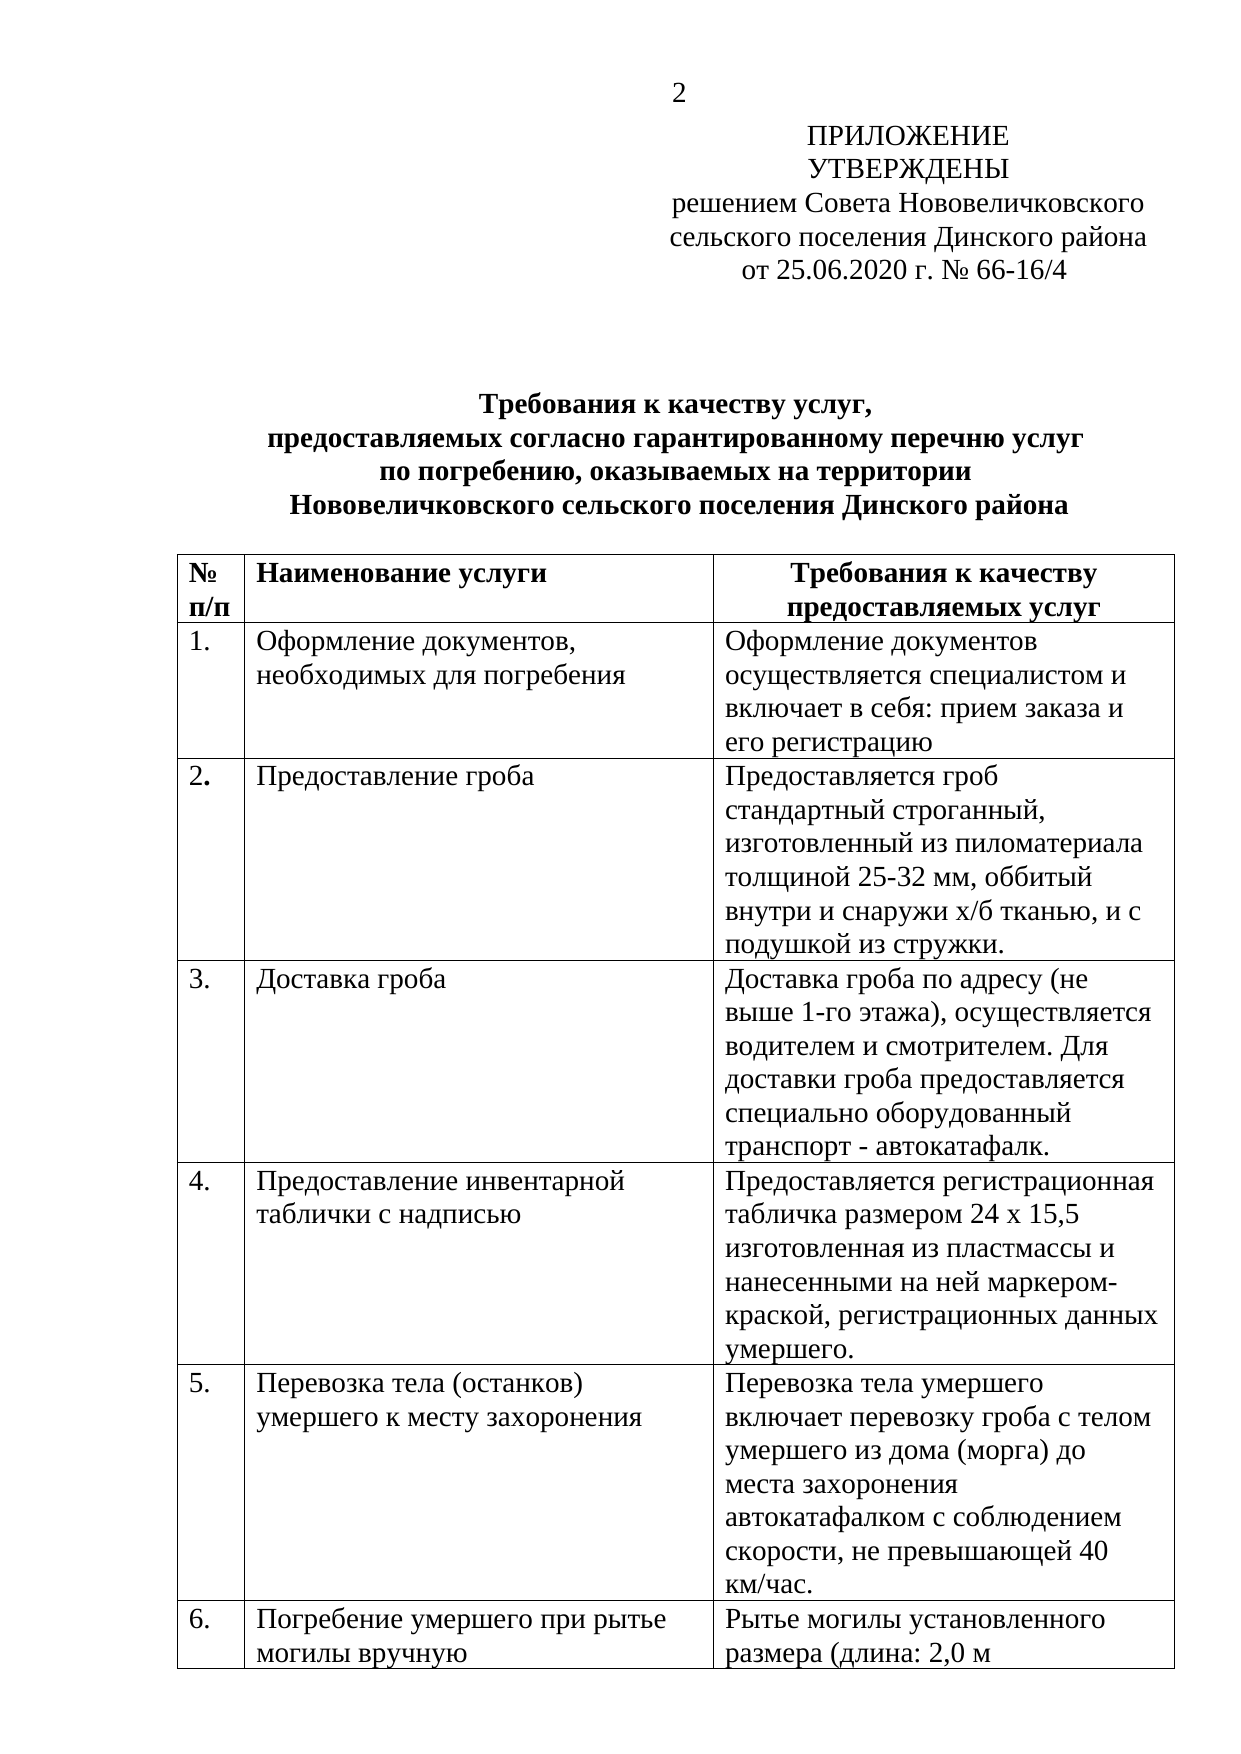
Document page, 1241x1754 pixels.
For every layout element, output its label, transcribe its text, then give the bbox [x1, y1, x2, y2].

table_cell Перевозка тела (останков) умершего к месту захоронения [245, 1365, 713, 1600]
table_cell 2. [178, 759, 244, 960]
text УТВЕРЖДЕНЫ [635, 152, 1181, 185]
table_cell Предоставление гроба [245, 759, 713, 960]
table_cell Предоставление инвентарной таблички с надписью [245, 1163, 713, 1364]
text сельского поселения Динского района [635, 219, 1181, 252]
table_cell Погребение умершего при рытье могилы вручную [245, 1601, 713, 1668]
table_cell Оформление документов, необходимых для погребения [245, 623, 713, 757]
text Нововеличковского сельского поселения Динского района [177, 487, 1181, 521]
table_cell 4. [178, 1163, 244, 1364]
table_cell Оформление документов осуществляется специалистом и включает в себя: прием заказа и его регистрацию [714, 623, 1174, 757]
table_cell Рытье могилы установленного размера (длина: 2,0 м [714, 1601, 1174, 1668]
text по погребению, оказываемых на территории [177, 453, 1181, 487]
table_header Наименование услуги [245, 555, 713, 622]
table_cell Доставка гроба по адресу (не выше 1-го этажа), осуществляется водителем и смотрителем. Для доставки гроба предоставляется специально оборудованный транспорт - автокатафалк. [714, 961, 1174, 1162]
table_cell Доставка гроба [245, 961, 713, 1162]
table_cell Перевозка тела умершего включает перевозку гроба с телом умершего из дома (морга) до места захоронения автокатафалком с соблюдением скорости, не превышающей 40 км/час. [714, 1365, 1174, 1600]
text предоставляемых согласно гарантированному перечню услуг [177, 420, 1181, 453]
text ПРИЛОЖЕНИЕ [635, 118, 1181, 152]
text Требования к качеству услуг, [177, 386, 1181, 420]
table_header Требования к качеству предоставляемых услуг [714, 555, 1174, 622]
table_cell Предоставляется регистрационная табличка размером 24 х 15,5 изготовленная из пластмассы и нанесенными на ней маркером-краской, регистрационных данных умершего. [714, 1163, 1174, 1364]
table_cell 5. [178, 1365, 244, 1600]
table_cell 6. [178, 1601, 244, 1668]
text от 25.06.2020 г. № 66-16/4 [552, 252, 1181, 286]
table_header № п/п [178, 555, 244, 622]
text решением Совета Нововеличковского [635, 185, 1181, 219]
table_cell 1. [178, 623, 244, 757]
table_cell Предоставляется гроб стандартный строганный, изготовленный из пиломатериала толщиной 25-32 мм, оббитый внутри и снаружи х/б тканью, и с подушкой из стружки. [714, 759, 1174, 960]
table_cell 3. [178, 961, 244, 1162]
